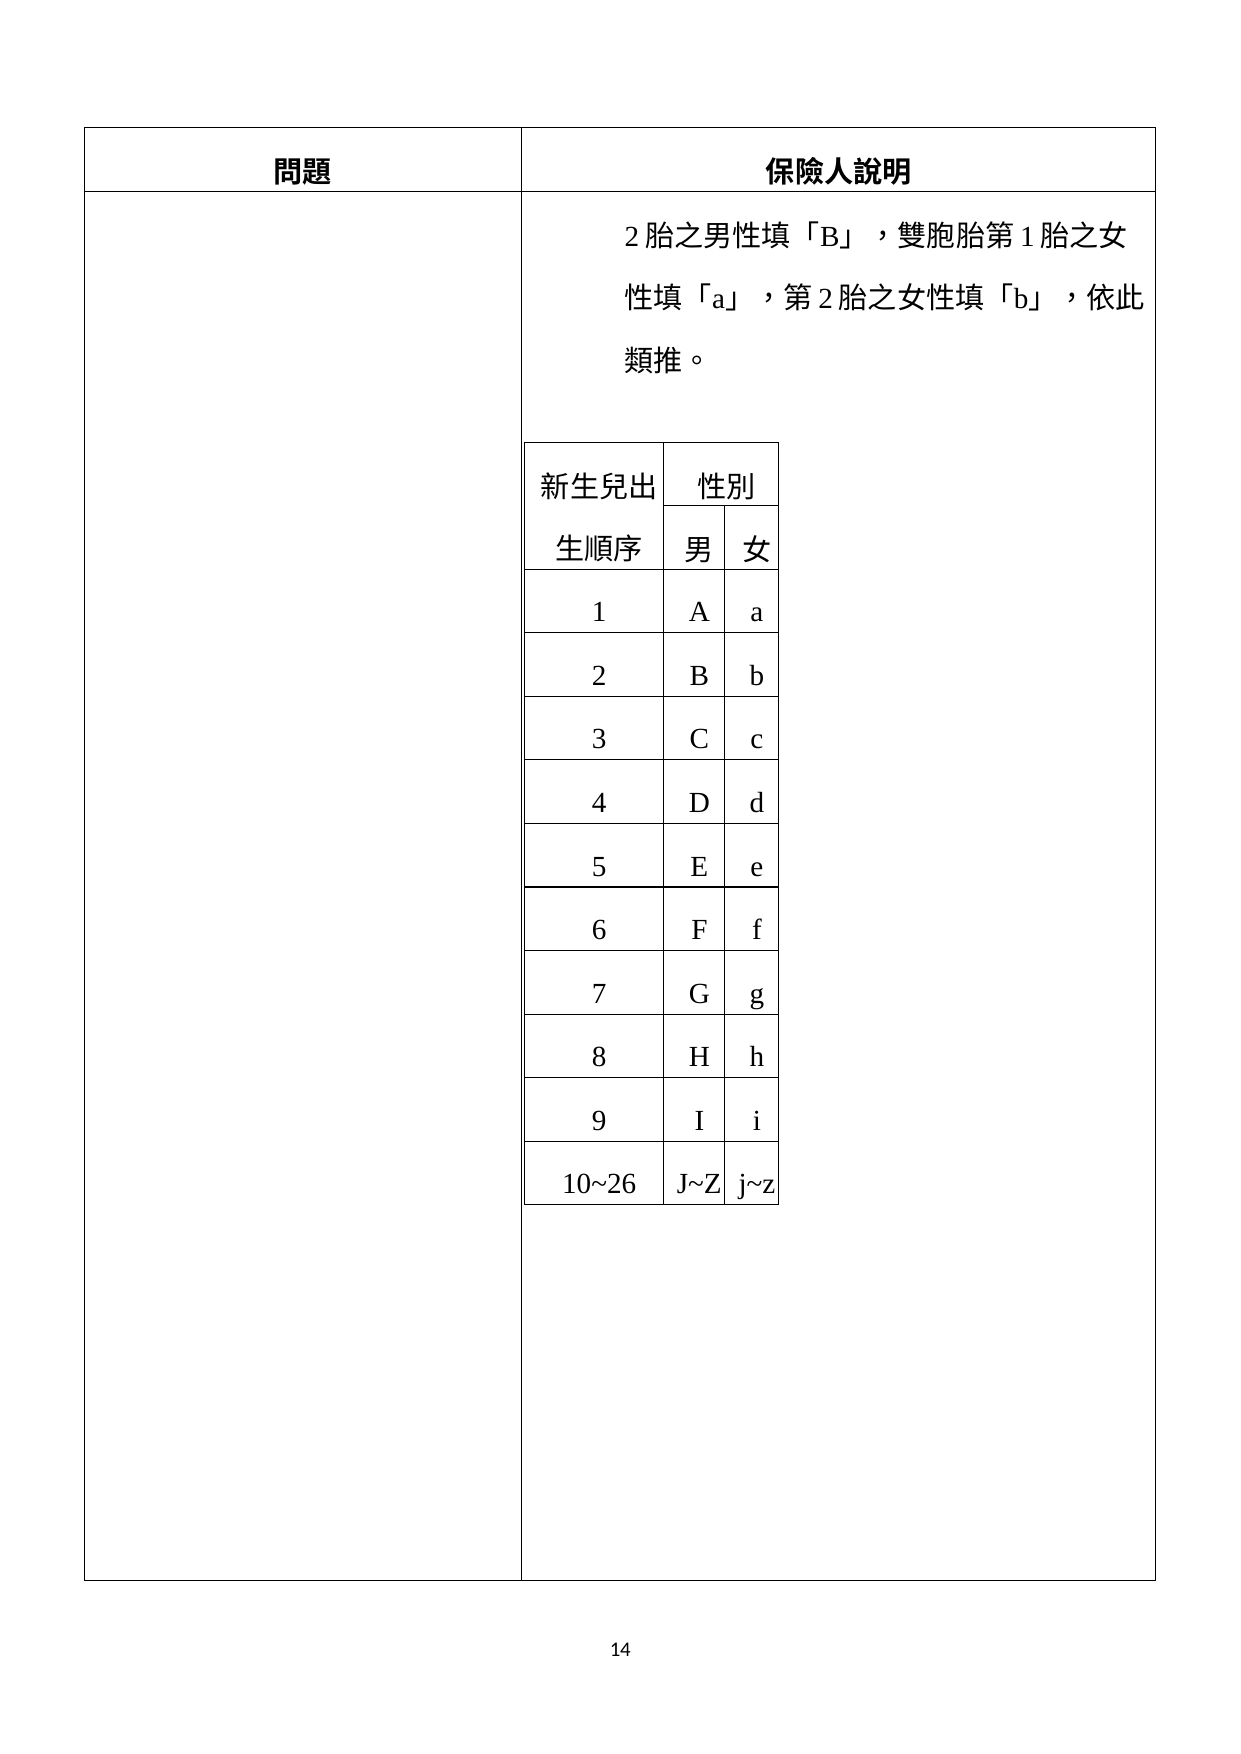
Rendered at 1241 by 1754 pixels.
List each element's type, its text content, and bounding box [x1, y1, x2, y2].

table_cell 2 [525, 633, 663, 696]
table_cell e [725, 824, 778, 886]
table_header 保險人說明 [522, 128, 1155, 191]
table_cell 女 [725, 506, 778, 569]
table_cell a [725, 570, 778, 632]
table_cell 6 [525, 888, 663, 950]
table_cell f [725, 888, 778, 950]
table_cell j~z [725, 1142, 778, 1204]
table_cell G [664, 951, 724, 1013]
table_cell 10~26 [525, 1142, 663, 1204]
table_cell 9 [525, 1078, 663, 1141]
table_cell B [664, 633, 724, 696]
table_cell F [664, 888, 724, 950]
table_cell d [725, 760, 778, 823]
table_cell H [664, 1015, 724, 1077]
table_cell c [725, 697, 778, 759]
table_cell [76, 191, 84, 1580]
table_cell C [664, 697, 724, 759]
table_header [76, 127, 84, 191]
table_cell b [725, 633, 778, 696]
table_cell 7 [525, 951, 663, 1013]
table_cell 5 [525, 824, 663, 886]
table_cell 2胎之男性填「B」，雙胞胎第1胎之女性填「a」，第2胎之女性填「b」，依此類推。 [522, 192, 1155, 1580]
table_cell g [725, 951, 778, 1013]
table_cell A [664, 570, 724, 632]
table_cell 男 [664, 506, 724, 569]
table_cell 3 [525, 697, 663, 759]
table_cell i [725, 1078, 778, 1141]
table_cell 1 [525, 570, 663, 632]
table_cell E [664, 824, 724, 886]
table_cell J~Z [664, 1142, 724, 1204]
table_cell [85, 192, 521, 1580]
table_cell D [664, 760, 724, 823]
table_cell 8 [525, 1015, 663, 1077]
table_header 性別 [664, 443, 778, 505]
table_header 新生兒出生順序 [525, 443, 663, 569]
table_cell 4 [525, 760, 663, 823]
table_cell h [725, 1015, 778, 1077]
table_cell I [664, 1078, 724, 1141]
table_header 問題 [85, 128, 521, 191]
